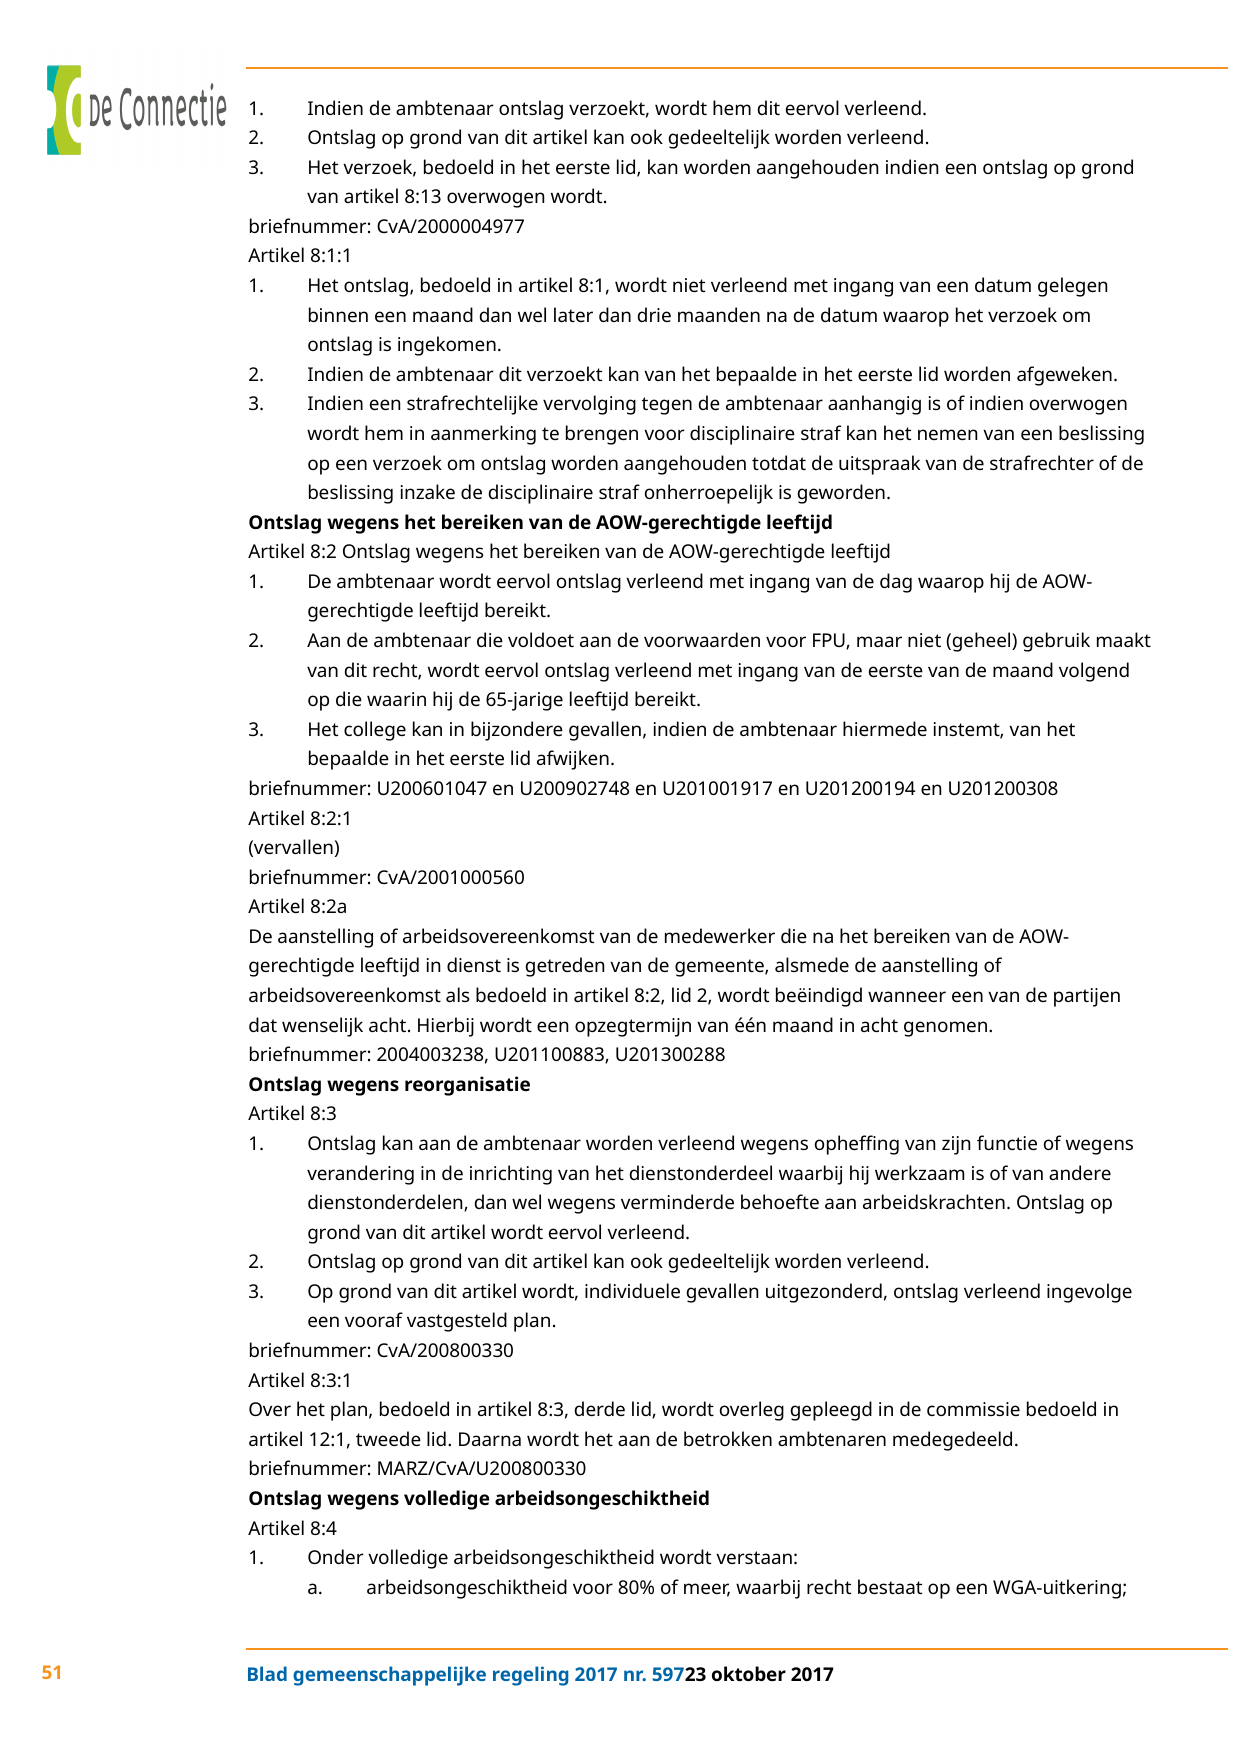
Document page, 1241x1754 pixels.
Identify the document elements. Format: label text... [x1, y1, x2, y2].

list Indien een strafrechtelijke vervolging tegen de ambtenaar aanhangig is of indien overwogen wordt hem in aanmerking te brengen voor disciplinaire straf kan het nemen van een beslissing op een verzoek om ontslag worden aangehouden totdat de uitspraak van de strafrechter of de beslissing inzake de disciplinaire straf onherroepelijk is geworden. [248, 391, 1152, 505]
text Ontslag wegens reorganisatie [248, 1071, 1152, 1097]
text Ontslag wegens het bereiken van de AOW-gerechtigde leeftijd [248, 509, 1152, 535]
text Artikel 8:2 Ontslag wegens het bereiken van de AOW-gerechtigde leeftijd [248, 538, 1152, 564]
text (vervallen) [248, 834, 1152, 860]
list arbeidsongeschiktheid voor 80% of meer, waarbij recht bestaat op een WGA-uitkering; [307, 1574, 1152, 1600]
list Ontslag kan aan de ambtenaar worden verleend wegens opheffing van zijn functie of wegens verandering in de inrichting van het dienstonderdeel waarbij hij werkzaam is of van andere dienstonderdelen, dan wel wegens verminderde behoefte aan arbeidskrachten. Ontslag op grond van dit artikel wordt eervol verleend. [248, 1130, 1152, 1245]
list De ambtenaar wordt eervol ontslag verleend met ingang van de dag waarop hij de AOW-gerechtigde leeftijd bereikt. [248, 568, 1152, 623]
text briefnummer: U200601047 en U200902748 en U201001917 en U201200194 en U201200308 [248, 775, 1152, 801]
list Indien de ambtenaar ontslag verzoekt, wordt hem dit eervol verleend. [248, 95, 1152, 121]
list Aan de ambtenaar die voldoet aan de voorwaarden voor FPU, maar niet (geheel) gebruik maakt van dit recht, wordt eervol ontslag verleend met ingang van de eerste van de maand volgend op die waarin hij de 65-jarige leeftijd bereikt. [248, 627, 1152, 712]
text Ontslag wegens volledige arbeidsongeschiktheid [248, 1485, 1152, 1511]
text Over het plan, bedoeld in artikel 8:3, derde lid, wordt overleg gepleegd in de commissie bedoeld in artikel 12:1, tweede lid. Daarna wordt het aan de betrokken ambtenaren medegedeeld. [248, 1396, 1152, 1452]
text briefnummer: CvA/200800330 [248, 1337, 1152, 1363]
list Het college kan in bijzondere gevallen, indien de ambtenaar hiermede instemt, van het bepaalde in het eerste lid afwijken. [248, 716, 1152, 771]
text De aanstelling of arbeidsovereenkomst van de medewerker die na het bereiken van de AOW-gerechtigde leeftijd in dienst is getreden van de gemeente, alsmede de aanstelling of arbeidsovereenkomst als bedoeld in artikel 8:2, lid 2, wordt beëindigd wanneer een van de partijen dat wenselijk acht. Hierbij wordt een opzegtermijn van één maand in acht genomen. [248, 923, 1152, 1038]
text briefnummer: CvA/2000004977 [248, 213, 1152, 239]
list Ontslag op grond van dit artikel kan ook gedeeltelijk worden verleend. [248, 124, 1152, 150]
text briefnummer: 2004003238, U201100883, U201300288 [248, 1041, 1152, 1067]
list Op grond van dit artikel wordt, individuele gevallen uitgezonderd, ontslag verleend ingevolge een vooraf vastgesteld plan. [248, 1278, 1152, 1333]
list Het ontslag, bedoeld in artikel 8:1, wordt niet verleend met ingang van een datum gelegen binnen een maand dan wel later dan drie maanden na de datum waarop het verzoek om ontslag is ingekomen. [248, 272, 1152, 357]
picture [41, 47, 231, 172]
text Artikel 8:4 [248, 1515, 1152, 1541]
text Artikel 8:1:1 [248, 243, 1152, 268]
list Ontslag op grond van dit artikel kan ook gedeeltelijk worden verleend. [248, 1248, 1152, 1274]
text briefnummer: MARZ/CvA/U200800330 [248, 1456, 1152, 1481]
text Artikel 8:2a [248, 893, 1152, 919]
list Indien de ambtenaar dit verzoekt kan van het bepaalde in het eerste lid worden afgeweken. [248, 361, 1152, 387]
list Onder volledige arbeidsongeschiktheid wordt verstaan: [248, 1544, 1152, 1570]
text Artikel 8:2:1 [248, 805, 1152, 831]
text briefnummer: CvA/2001000560 [248, 864, 1152, 890]
text Artikel 8:3 [248, 1101, 1152, 1126]
list Het verzoek, bedoeld in het eerste lid, kan worden aangehouden indien een ontslag op grond van artikel 8:13 overwogen wordt. [248, 154, 1152, 209]
text Artikel 8:3:1 [248, 1367, 1152, 1393]
